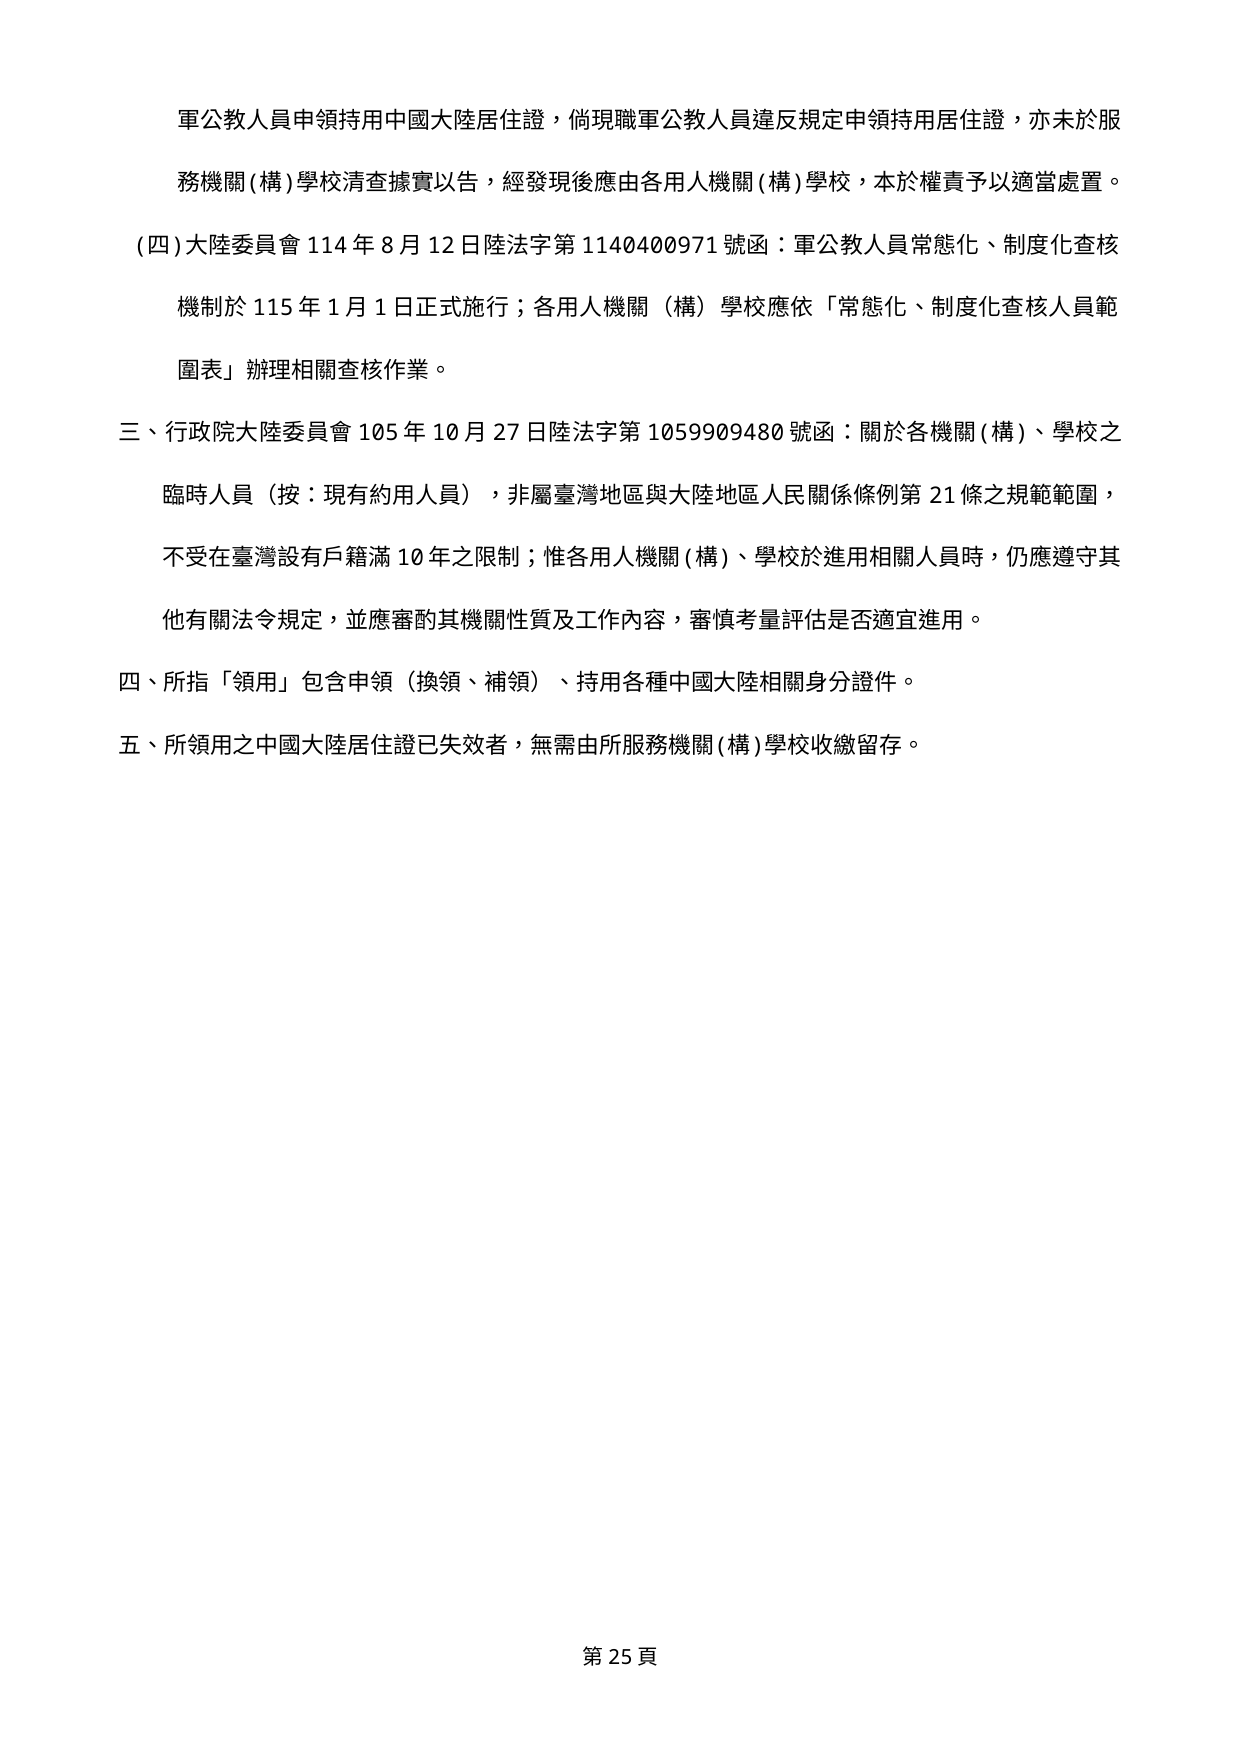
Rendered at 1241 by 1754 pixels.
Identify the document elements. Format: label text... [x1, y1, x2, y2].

text (四)大陸委員會114年8月12日陸法字第1140400971號函：軍公教人員常態化、制度化查核機制於115年1月1日正式施行；各用人機關（構）學校應依「常態化、制度化查核人員範圍表」辦理相關查核作業。 [133, 201, 1120, 389]
text 五、所領用之中國大陸居住證已失效者，無需由所服務機關(構)學校收繳留存。 [118, 701, 1122, 764]
text 四、所指「領用」包含申領（換領、補領）、持用各種中國大陸相關身分證件。 [118, 639, 1122, 701]
text (三)行政院秘書長114年5月19日院臺法長字第1140610014、1140610014A號函：禁止現職軍公教人員申領持用中國大陸居住證，倘現職軍公教人員違反規定申領持用居住證，亦未於服務機關(構)學校清查據實以告，經發現後應由各用人機關(構)學校，本於權責予以適當處置。 [133, 76, 1122, 201]
text 三、行政院大陸委員會105年10月27日陸法字第1059909480號函：關於各機關(構)、學校之臨時人員（按：現有約用人員），非屬臺灣地區與大陸地區人民關係條例第21條之規範範圍，不受在臺灣設有戶籍滿10年之限制；惟各用人機關(構)、學校於進用相關人員時，仍應遵守其他有關法令規定，並應審酌其機關性質及工作內容，審慎考量評估是否適宜進用。 [118, 389, 1122, 639]
